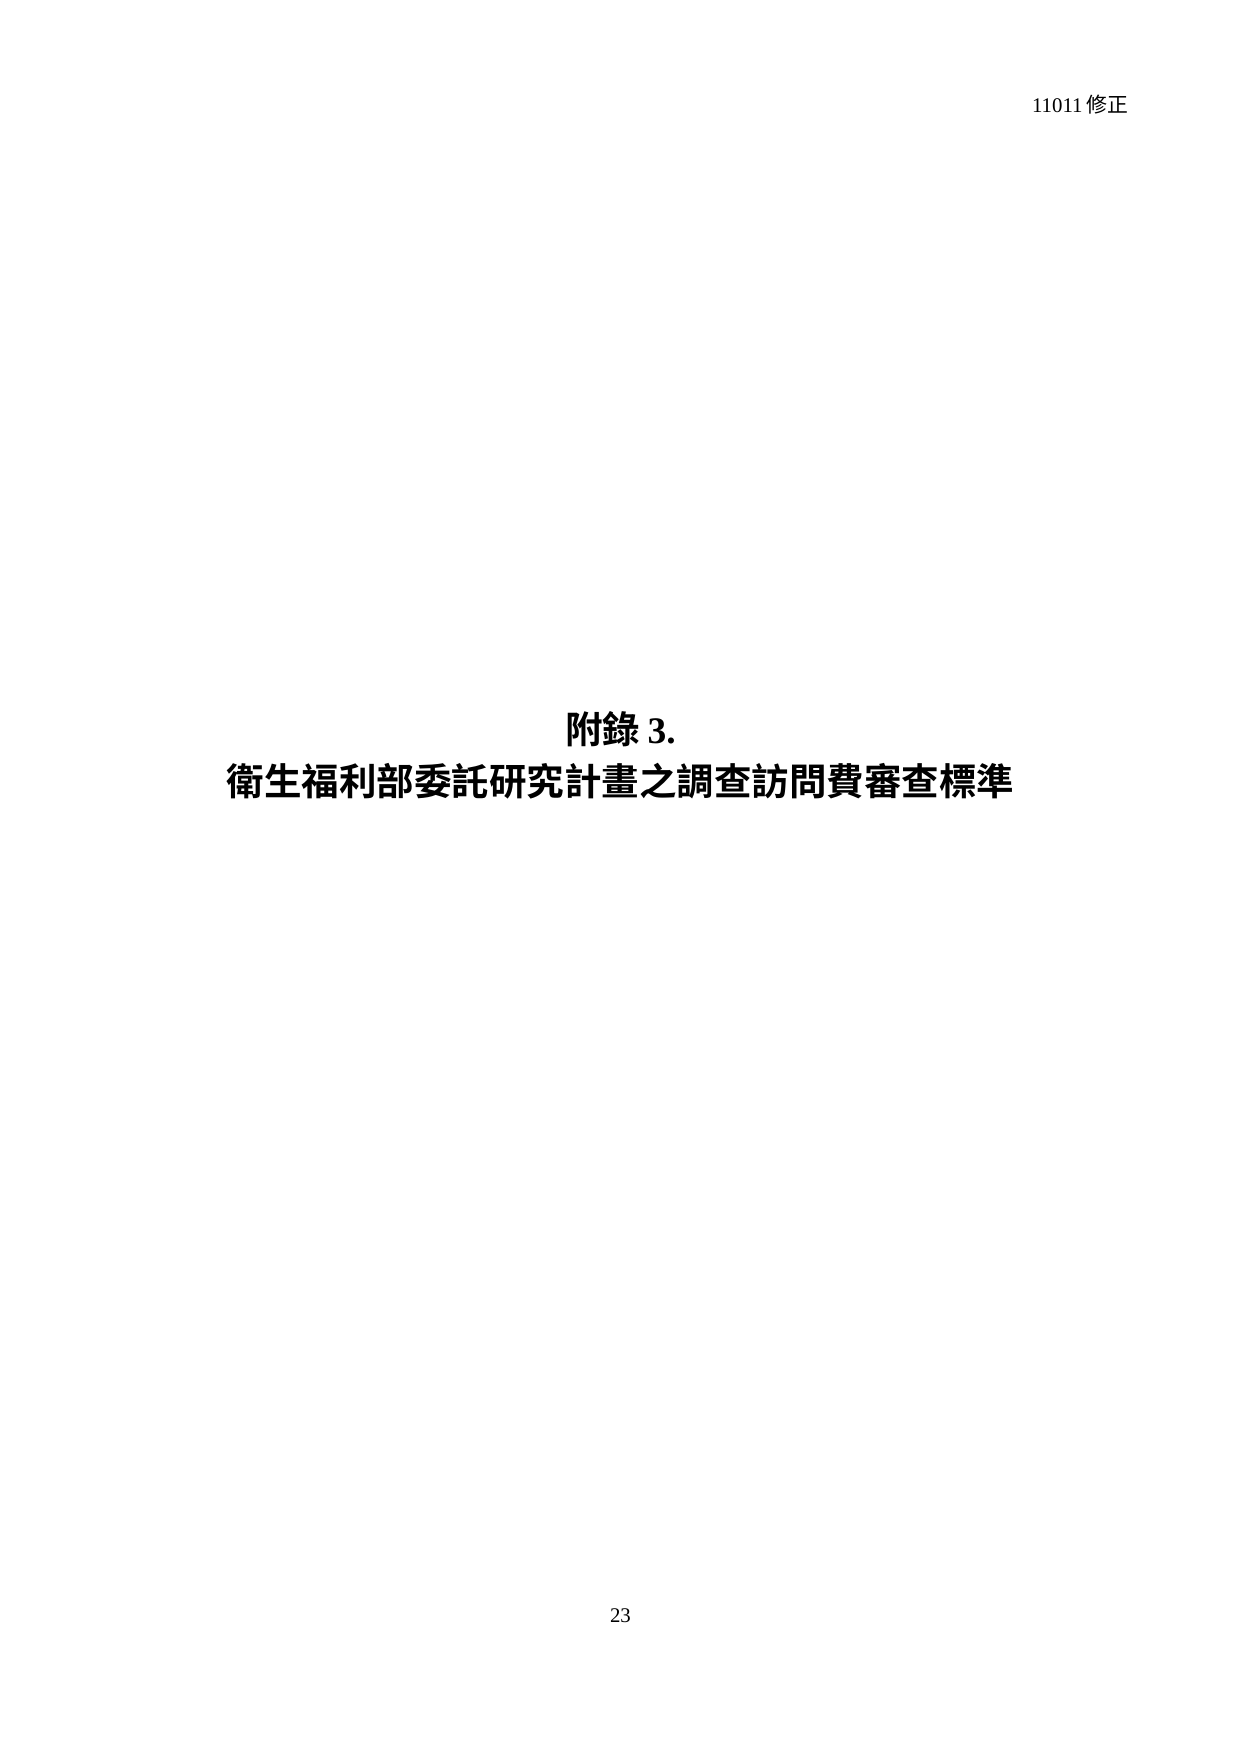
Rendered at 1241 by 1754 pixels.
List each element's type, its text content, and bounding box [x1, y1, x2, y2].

text 附錄3. [112, 702, 1128, 754]
text 衛生福利部委託研究計畫之調查訪問費審查標準 [112, 754, 1128, 806]
